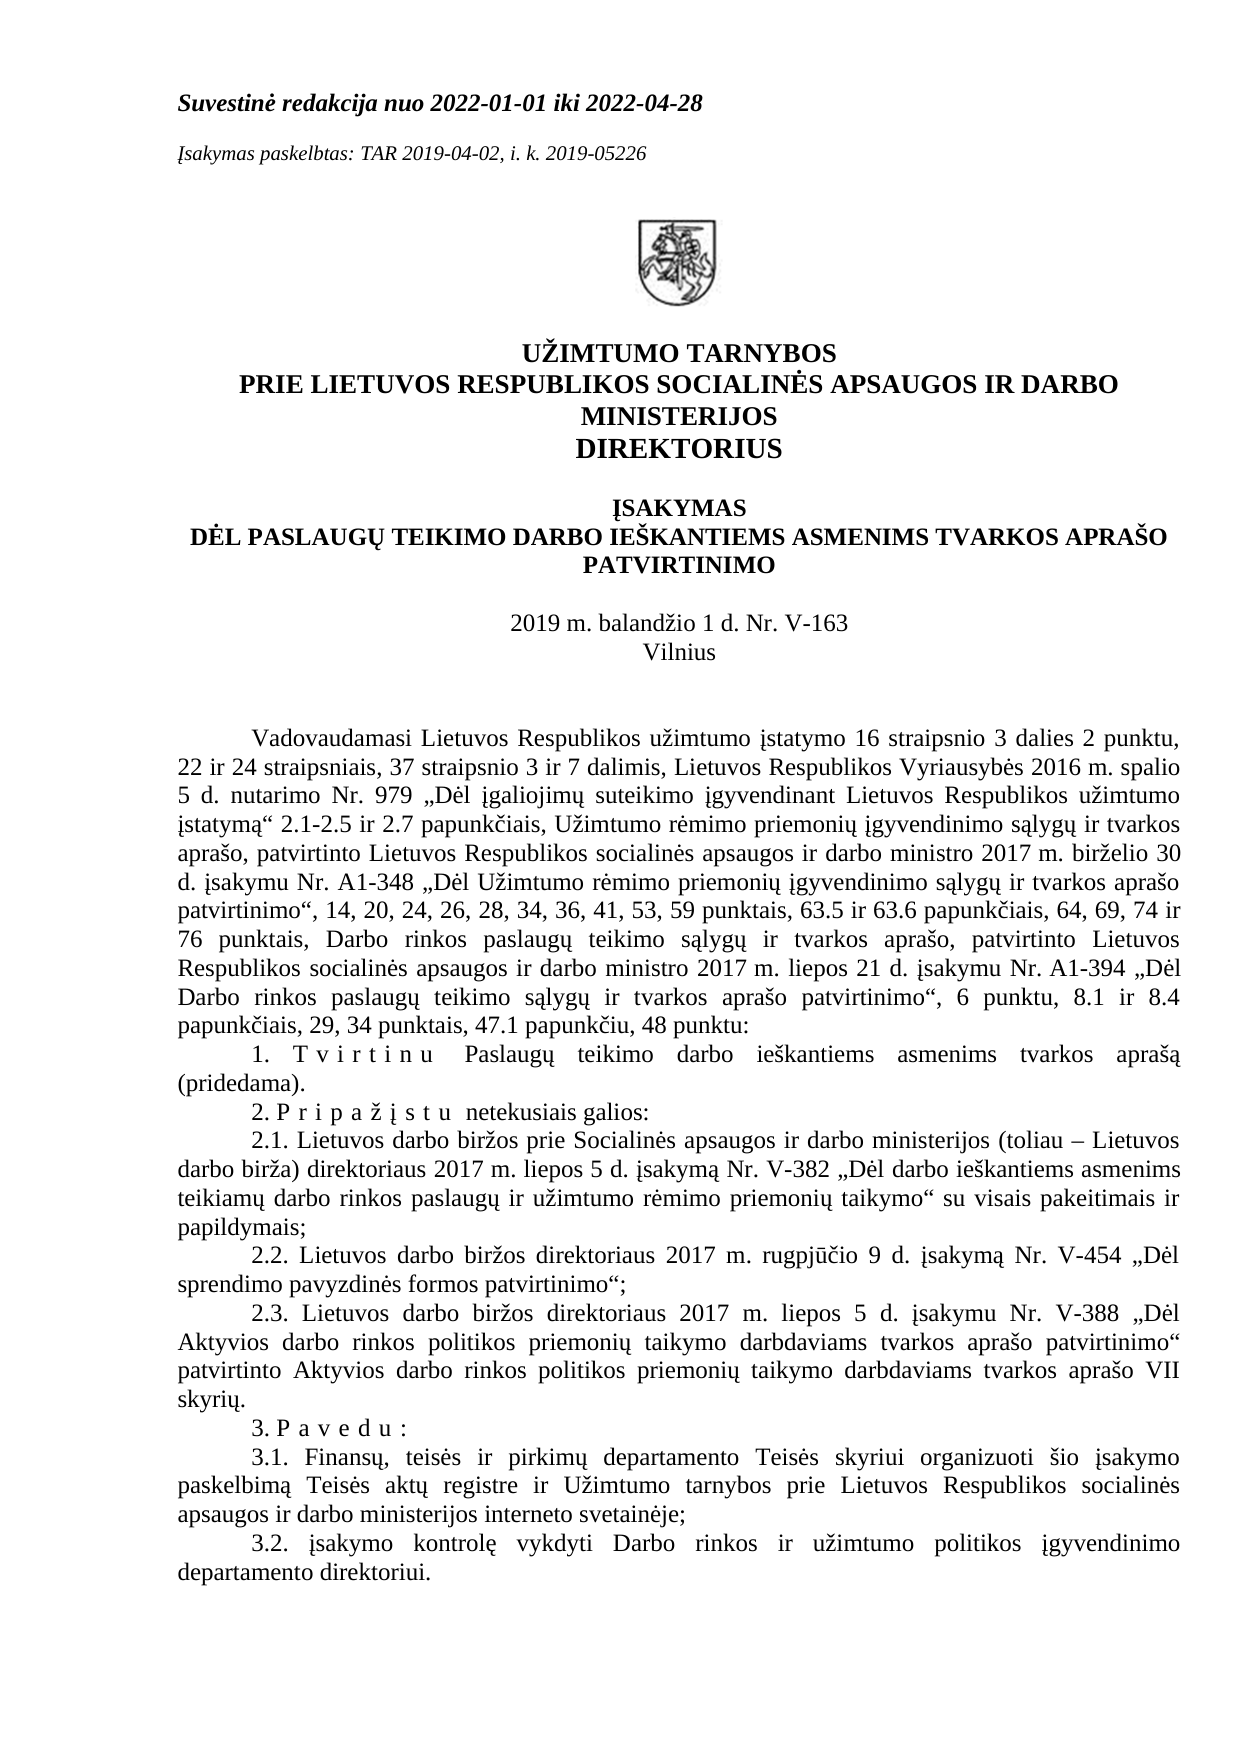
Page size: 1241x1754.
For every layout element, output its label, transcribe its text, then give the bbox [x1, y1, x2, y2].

text 3.2. įsakymo kontrolę vykdyti Darbo rinkos ir užimtumo politikos įgyvendinimo departamento direktoriui. [177, 1528, 1181, 1586]
text 1. Tvirtinu Paslaugų teikimo darbo ieškantiems asmenims tvarkos aprašą (pridedama). [177, 1039, 1181, 1097]
text 2. Pripažįstu netekusiais galios: [177, 1097, 1181, 1126]
text DĖL PASLAUGŲ TEIKIMO DARBO IEŠKANTIEMS ASMENIMS TVARKOS APRAŠO PATVIRTINIMO [177, 522, 1181, 579]
text DIREKTORIUS [177, 431, 1181, 464]
text ĮSAKYMAS [177, 493, 1181, 522]
text Įsakymas paskelbtas: TAR 2019-04-02, i. k. 2019-05226 [177, 141, 1181, 165]
text Vilnius [177, 637, 1181, 666]
text Vadovaudamasi Lietuvos Respublikos užimtumo įstatymo 16 straipsnio 3 dalies 2 punktu, 22 ir 24 straipsniais, 37 straipsnio 3 ir 7 dalimis, Lietuvos Respublikos Vyriausybės 2016 m. spalio 5 d. nutarimo Nr. 979 „Dėl įgaliojimų suteikimo įgyvendinant Lietuvos Respublikos užimtumo įstatymą“ 2.1-2.5 ir 2.7 papunkčiais, Užimtumo rėmimo priemonių įgyvendinimo sąlygų ir tvarkos aprašo, patvirtinto Lietuvos Respublikos socialinės apsaugos ir darbo ministro 2017 m. birželio 30 d. įsakymu Nr. A1-348 „Dėl Užimtumo rėmimo priemonių įgyvendinimo sąlygų ir tvarkos aprašo patvirtinimo“, 14, 20, 24, 26, 28, 34, 36, 41, 53, 59 punktais, 63.5 ir 63.6 papunkčiais, 64, 69, 74 ir 76 punktais, Darbo rinkos paslaugų teikimo sąlygų ir tvarkos aprašo, patvirtinto Lietuvos Respublikos socialinės apsaugos ir darbo ministro 2017 m. liepos 21 d. įsakymu Nr. A1-394 „Dėl Darbo rinkos paslaugų teikimo sąlygų ir tvarkos aprašo patvirtinimo“, 6 punktu, 8.1 ir 8.4 papunkčiais, 29, 34 punktais, 47.1 papunkčiu, 48 punktu: [177, 723, 1181, 1039]
text 2.1. Lietuvos darbo biržos prie Socialinės apsaugos ir darbo ministerijos (toliau – Lietuvos darbo birža) direktoriaus 2017 m. liepos 5 d. įsakymą Nr. V-382 „Dėl darbo ieškantiems asmenims teikiamų darbo rinkos paslaugų ir užimtumo rėmimo priemonių taikymo“ su visais pakeitimais ir papildymais; [177, 1126, 1181, 1241]
text 3.1. Finansų, teisės ir pirkimų departamento Teisės skyriui organizuoti šio įsakymo paskelbimą Teisės aktų registre ir Užimtumo tarnybos prie Lietuvos Respublikos socialinės apsaugos ir darbo ministerijos interneto svetainėje; [177, 1442, 1181, 1528]
text Suvestinė redakcija nuo 2022-01-01 iki 2022-04-28 [177, 88, 1181, 117]
text 3. Pavedu: [177, 1413, 1181, 1442]
text PRIE LIETUVOS RESPUBLIKOS SOCIALINĖS APSAUGOS IR DARBO MINISTERIJOS [177, 368, 1181, 431]
text 2.3. Lietuvos darbo biržos direktoriaus 2017 m. liepos 5 d. įsakymu Nr. V-388 „Dėl Aktyvios darbo rinkos politikos priemonių taikymo darbdaviams tvarkos aprašo patvirtinimo“ patvirtinto Aktyvios darbo rinkos politikos priemonių taikymo darbdaviams tvarkos aprašo VII skyrių. [177, 1298, 1181, 1413]
text UŽIMTUMO TARNYBOS [177, 337, 1181, 368]
text 2019 m. balandžio 1 d. Nr. V-163 [177, 608, 1181, 637]
text 2.2. Lietuvos darbo biržos direktoriaus 2017 m. rugpjūčio 9 d. įsakymą Nr. V-454 „Dėl sprendimo pavyzdinės formos patvirtinimo“; [177, 1241, 1181, 1298]
